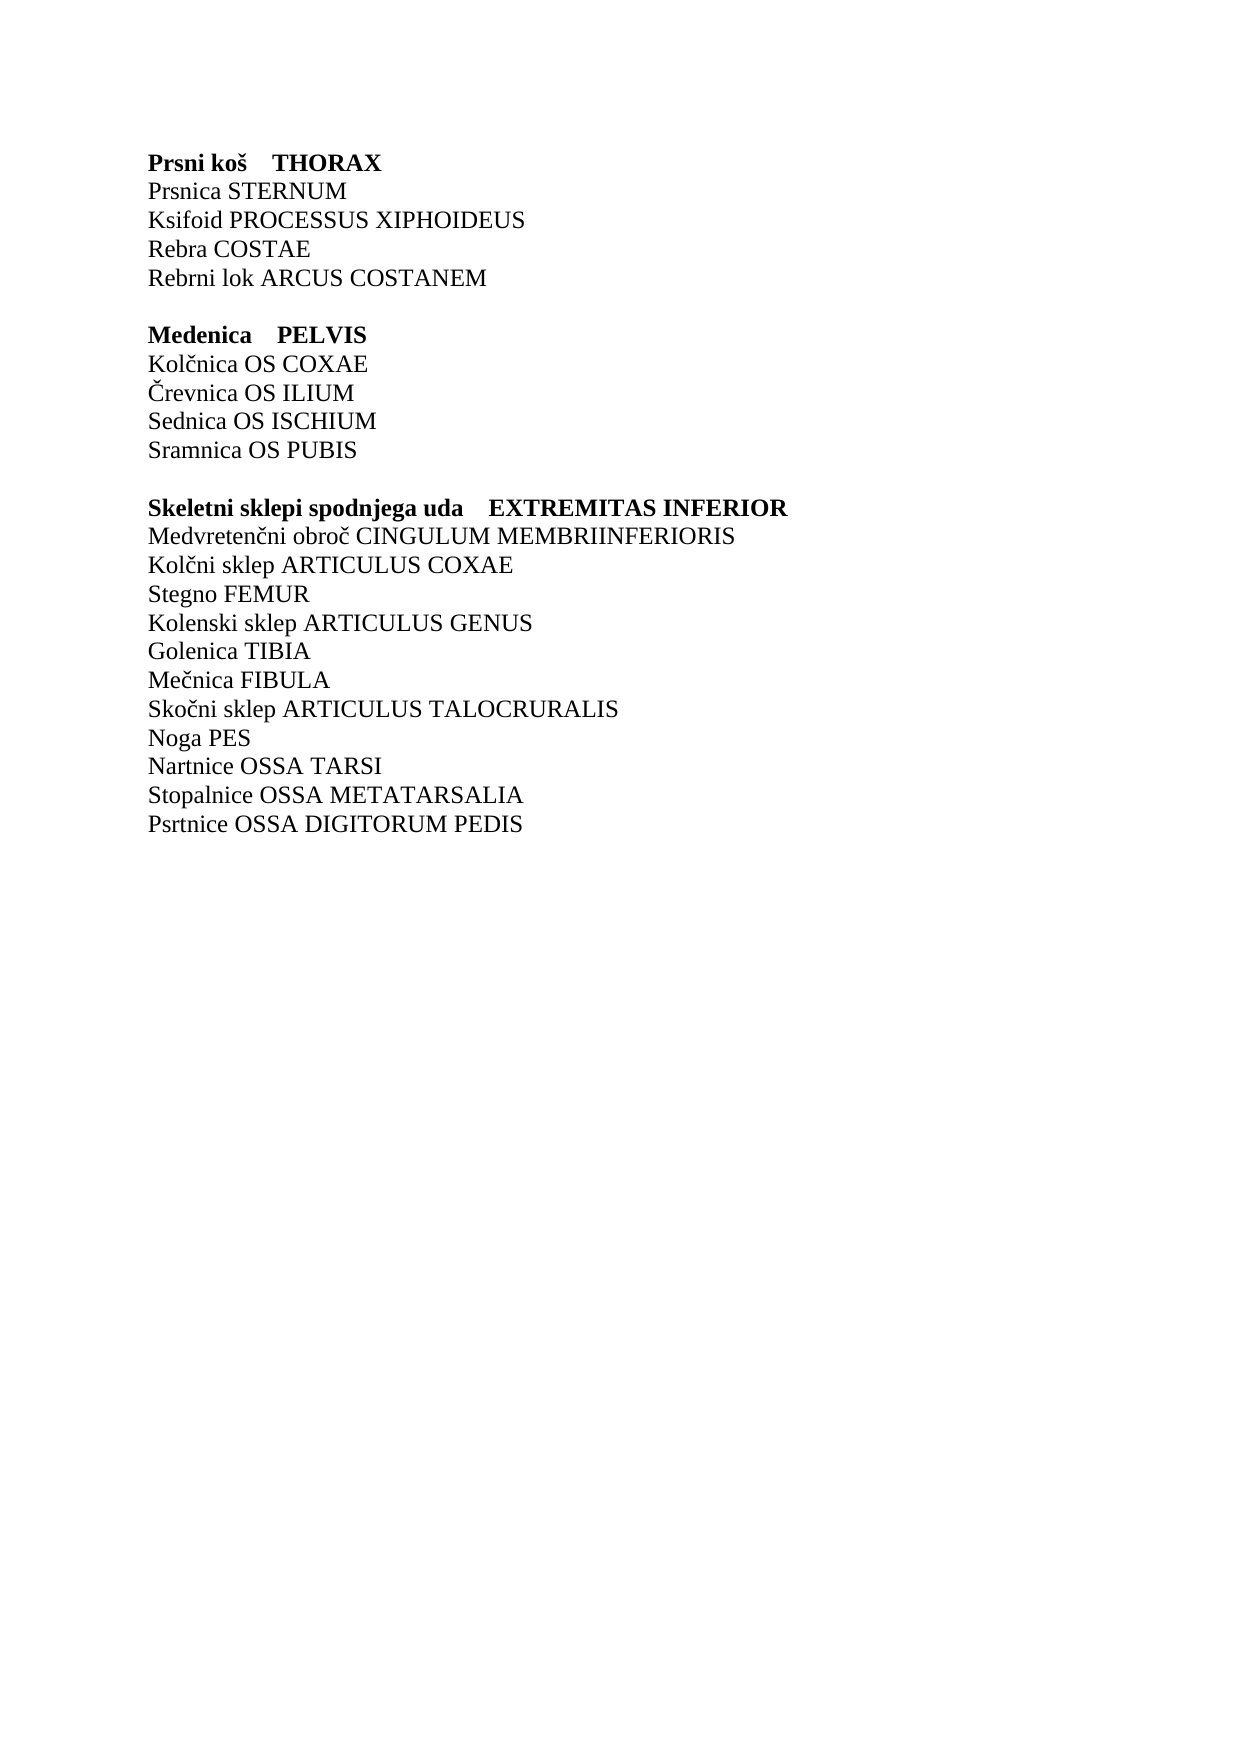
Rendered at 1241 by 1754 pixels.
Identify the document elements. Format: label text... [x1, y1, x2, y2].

text Ksifoid PROCESSUS XIPHOIDEUS [148, 205, 1093, 234]
text Mečnica FIBULA [148, 665, 1093, 694]
text Sednica OS ISCHIUM [148, 406, 1093, 435]
text Skočni sklep ARTICULUS TALOCRURALIS [148, 694, 1093, 723]
text Stegno FEMUR [148, 579, 1093, 608]
text Rebra COSTAE [148, 234, 1093, 263]
text Prsni koš THORAX [148, 148, 1093, 176]
text Medvretenčni obroč CINGULUM MEMBRIINFERIORIS [148, 521, 1093, 550]
text Kolčnica OS COXAE [148, 349, 1093, 378]
text Golenica TIBIA [148, 636, 1093, 665]
text Stopalnice OSSA METATARSALIA [148, 780, 1093, 809]
text Kolenski sklep ARTICULUS GENUS [148, 608, 1093, 636]
text Kolčni sklep ARTICULUS COXAE [148, 550, 1093, 579]
text Skeletni sklepi spodnjega uda EXTREMITAS INFERIOR [148, 493, 1093, 521]
text Nartnice OSSA TARSI [148, 751, 1093, 780]
text Rebrni lok ARCUS COSTANEM [148, 263, 1093, 291]
text Psrtnice OSSA DIGITORUM PEDIS [148, 809, 1093, 838]
text Sramnica OS PUBIS [148, 435, 1093, 464]
text Črevnica OS ILIUM [148, 378, 1093, 406]
text Noga PES [148, 723, 1093, 751]
text Prsnica STERNUM [148, 176, 1093, 205]
text Medenica PELVIS [148, 320, 1093, 349]
